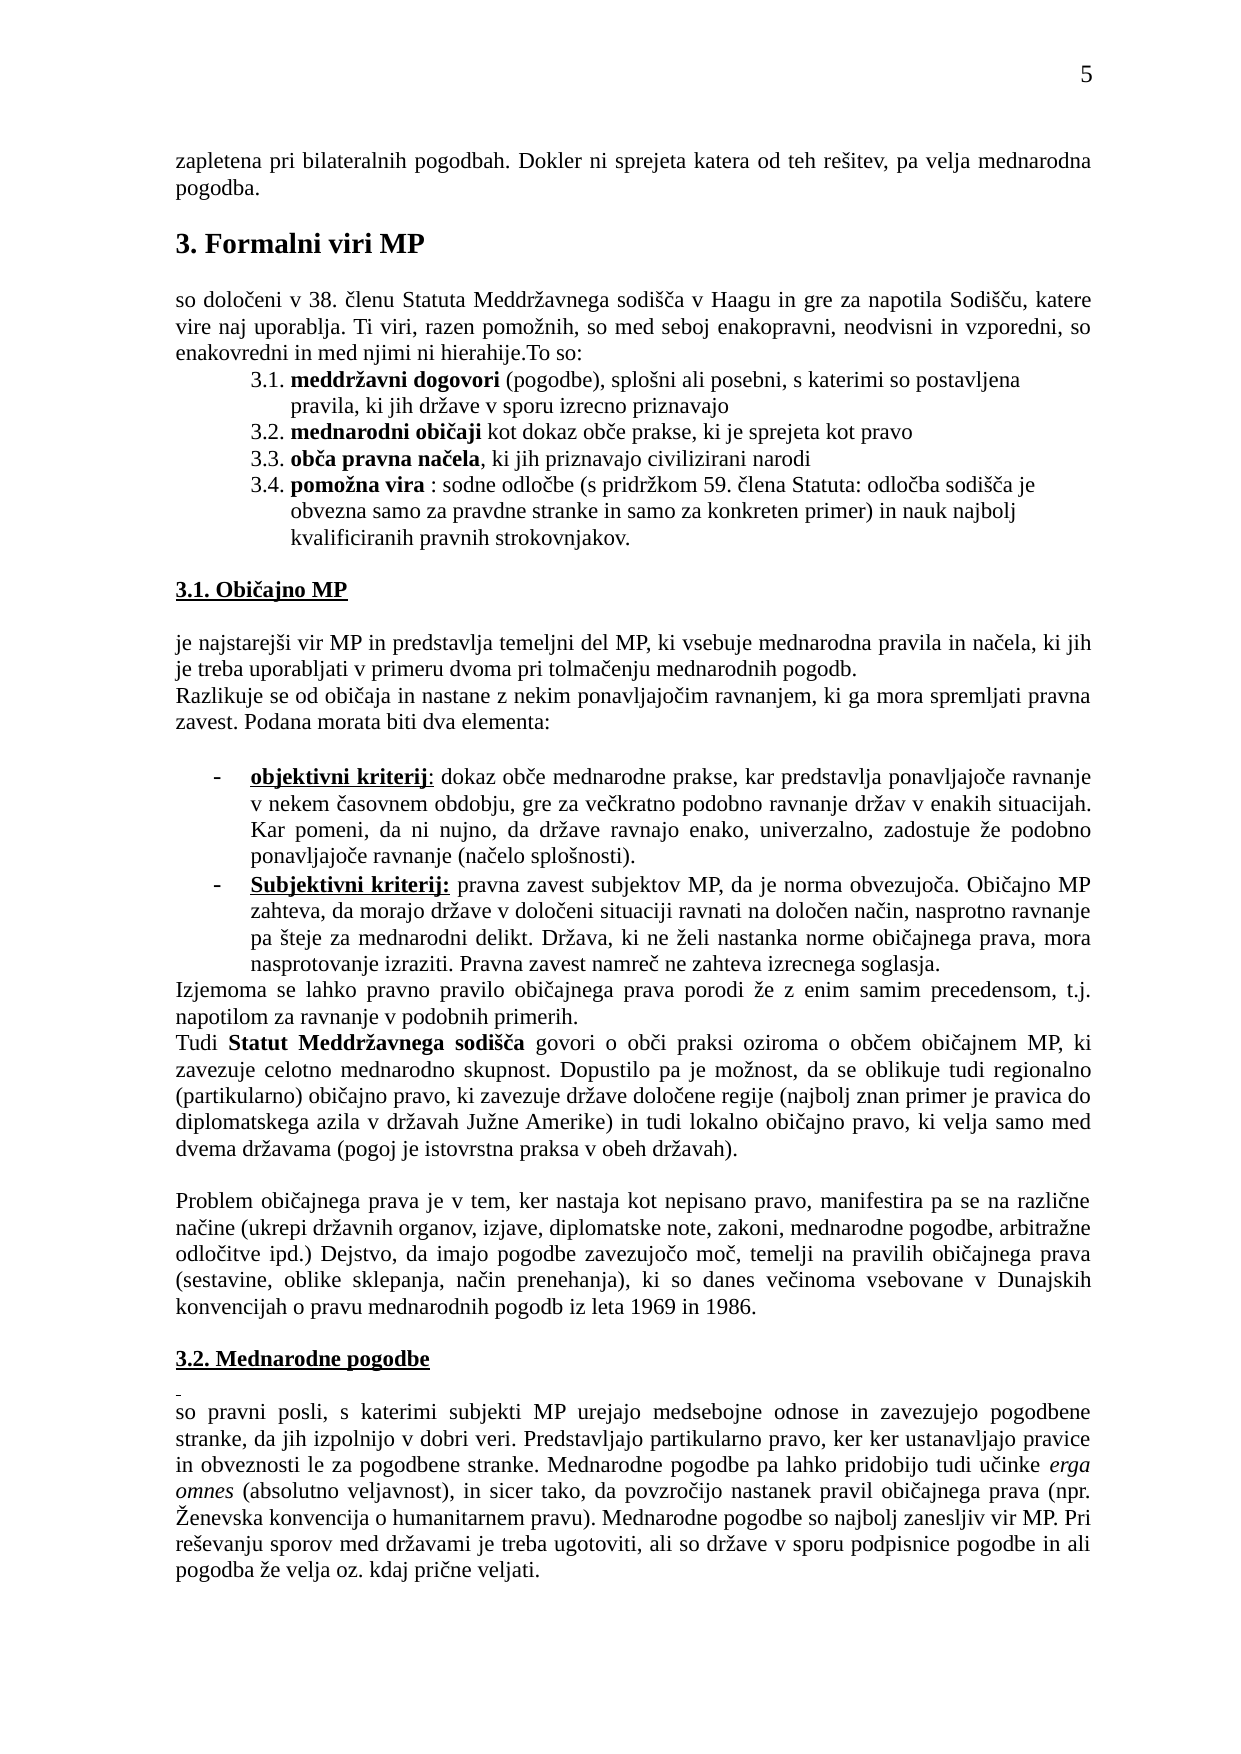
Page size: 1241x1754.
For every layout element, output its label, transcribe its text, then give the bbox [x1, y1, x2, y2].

text je najstarejši vir MP in predstavlja temeljni del MP, ki vsebuje mednarodna pravila in načela, ki jih je treba uporabljati v primeru dvoma pri tolmačenju mednarodnih pogodb. [175, 629, 1093, 682]
text 3. Formalni viri MP [175, 227, 1093, 260]
text 3.1. Običajno MP [175, 576, 1093, 603]
text zapletena pri bilateralnih pogodbah. Dokler ni sprejeta katera od teh rešitev, pa velja mednarodna pogodba. [175, 148, 1093, 200]
text Razlikuje se od običaja in nastane z nekim ponavljajočim ravnanjem, ki ga mora spremljati pravna zavest. Podana morata biti dva elementa: [175, 682, 1093, 734]
text Izjemoma se lahko pravno pravilo običajnega prava porodi že z enim samim precedensom, t.j. napotilom za ravnanje v podobnih primerih. [175, 977, 1093, 1029]
list objektivni kriterij: dokaz obče mednarodne prakse, kar predstavlja ponavljajoče ravnanje v nekem časovnem obdobju, gre za večkratno podobno ravnanje držav v enakih situacijah. Kar pomeni, da ni nujno, da države ravnajo enako, univerzalno, zadostuje že podobno ponavljajoče ravnanje (načelo splošnosti). [213, 761, 1093, 869]
text 3.4. pomožna vira : sodne odločbe (s pridržkom 59. člena Statuta: odločba sodišča je [250, 471, 1093, 497]
text 3.2. Mednarodne pogodbe [175, 1346, 1093, 1372]
text so pravni posli, s katerimi subjekti MP urejajo medsebojne odnose in zavezujejo pogodbene stranke, da jih izpolnijo v dobri veri. Predstavljajo partikularno pravo, ker ker ustanavljajo pravice in obveznosti le za pogodbene stranke. Mednarodne pogodbe pa lahko pridobijo tudi učinke erga omnes (absolutno veljavnost), in sicer tako, da povzročijo nastanek pravil običajnega prava (npr. Ženevska konvencija o humanitarnem pravu). Mednarodne pogodbe so najbolj zanesljiv vir MP. Pri reševanju sporov med državami je treba ugotoviti, ali so države v sporu podpisnice pogodbe in ali pogodba že velja oz. kdaj prične veljati. [175, 1398, 1093, 1583]
text so določeni v 38. členu Statuta Meddržavnega sodišča v Haagu in gre za napotila Sodišču, katere vire naj uporablja. Ti viri, razen pomožnih, so med seboj enakopravni, neodvisni in vzporedni, so enakovredni in med njimi ni hierahije.To so: [175, 287, 1093, 366]
text 3.2. mednarodni običaji kot dokaz obče prakse, ki je sprejeta kot pravo [250, 418, 1093, 445]
list Subjektivni kriterij: pravna zavest subjektov MP, da je norma obvezujoča. Običajno MP zahteva, da morajo države v določeni situaciji ravnati na določen način, nasprotno ravnanje pa šteje za mednarodni delikt. Država, ki ne želi nastanka norme običajnega prava, mora nasprotovanje izraziti. Pravna zavest namreč ne zahteva izrecnega soglasja. [213, 869, 1093, 977]
text 3.1. meddržavni dogovori (pogodbe), splošni ali posebni, s katerimi so postavljena [250, 366, 1093, 392]
text 3.3. obča pravna načela, ki jih priznavajo civilizirani narodi [250, 445, 1093, 471]
text Tudi Statut Meddržavnega sodišča govori o obči praksi oziroma o občem običajnem MP, ki zavezuje celotno mednarodno skupnost. Dopustilo pa je možnost, da se oblikuje tudi regionalno (partikularno) običajno pravo, ki zavezuje države določene regije (najbolj znan primer je pravica do diplomatskega azila v državah Južne Amerike) in tudi lokalno običajno pravo, ki velja samo med dvema državama (pogoj je istovrstna praksa v obeh državah). [175, 1029, 1093, 1161]
text obvezna samo za pravdne stranke in samo za konkreten primer) in nauk najbolj [250, 497, 1093, 524]
text pravila, ki jih države v sporu izrecno priznavajo [250, 392, 1093, 418]
text kvalificiranih pravnih strokovnjakov. [250, 524, 1093, 550]
text Problem običajnega prava je v tem, ker nastaja kot nepisano pravo, manifestira pa se na različne načine (ukrepi državnih organov, izjave, diplomatske note, zakoni, mednarodne pogodbe, arbitražne odločitve ipd.) Dejstvo, da imajo pogodbe zavezujočo moč, temelji na pravilih običajnega prava (sestavine, oblike sklepanja, način prenehanja), ki so danes večinoma vsebovane v Dunajskih konvencijah o pravu mednarodnih pogodb iz leta 1969 in 1986. [175, 1187, 1093, 1319]
